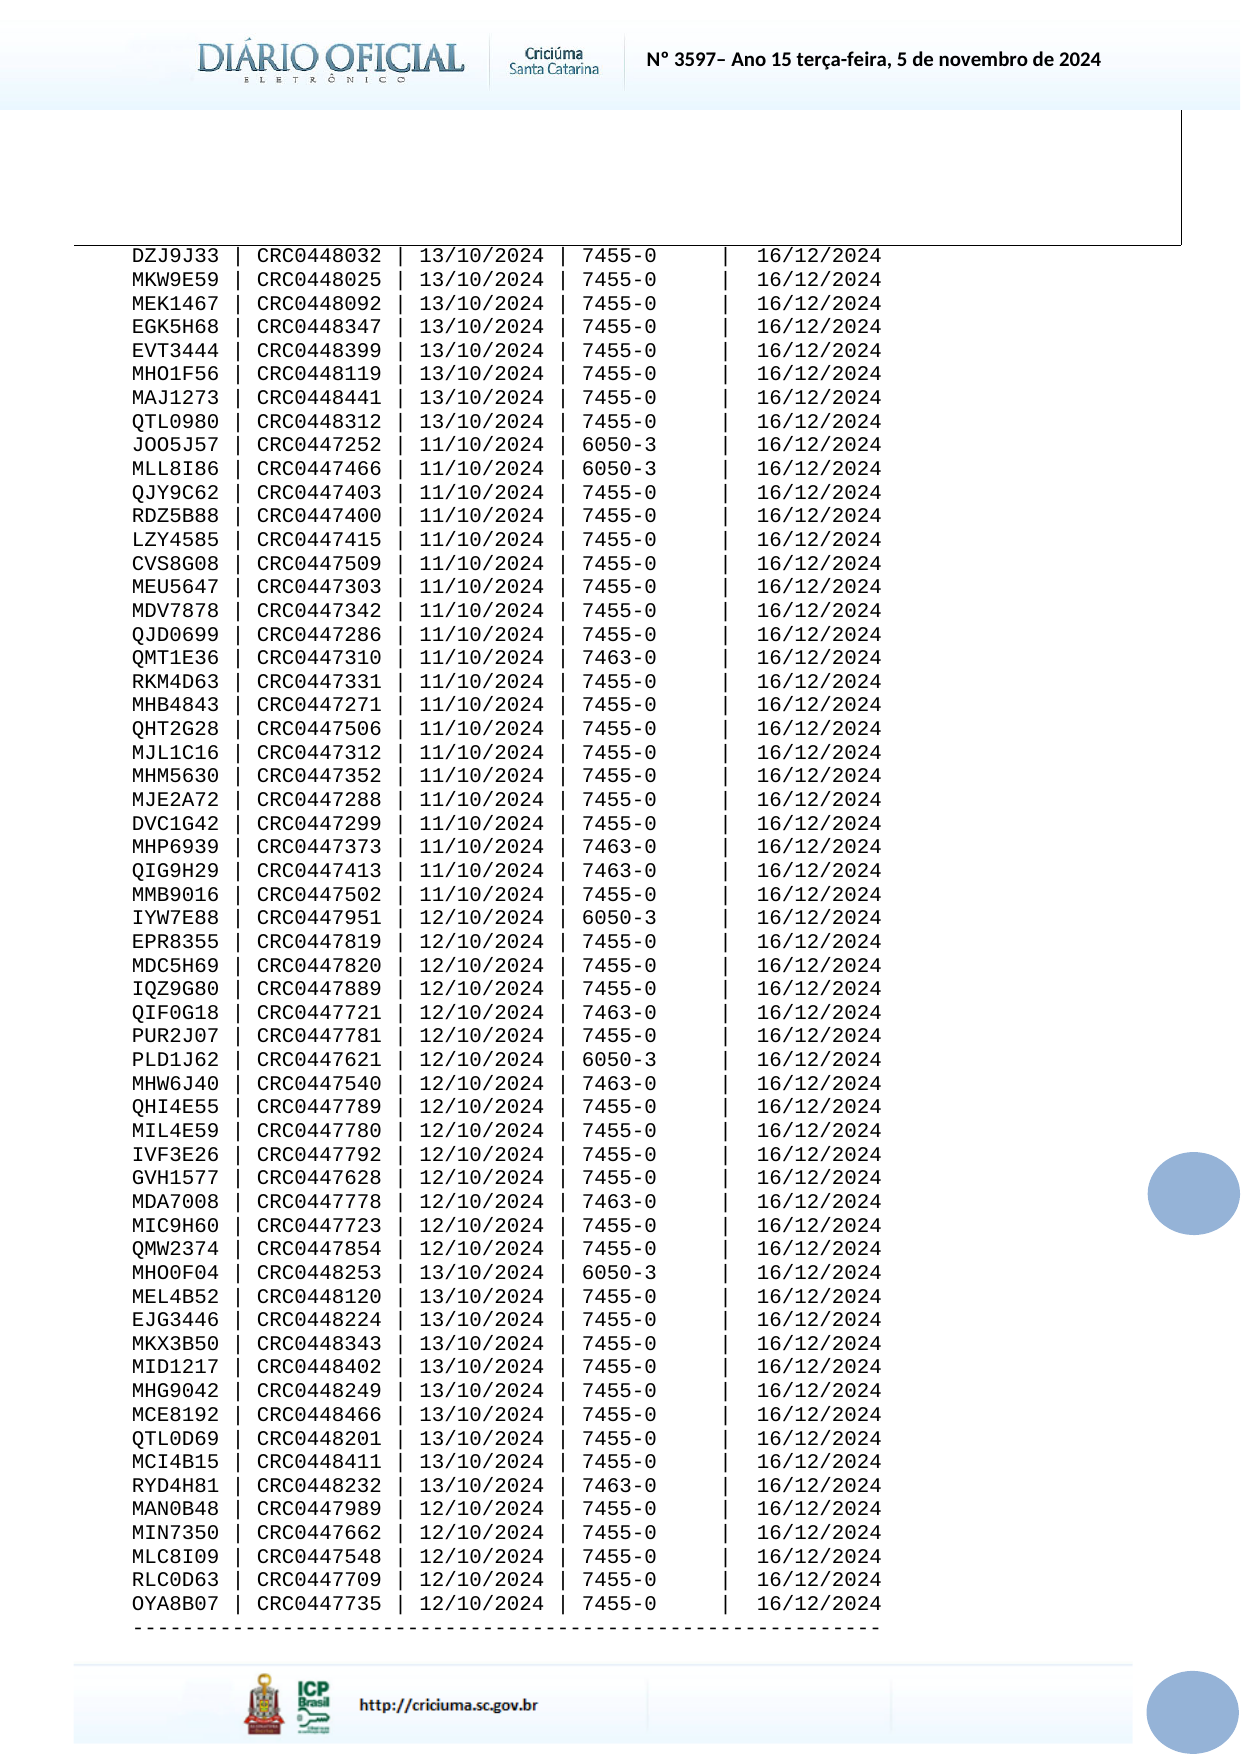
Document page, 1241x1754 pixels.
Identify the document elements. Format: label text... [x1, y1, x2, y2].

text DVC1G42 | CRC0447299 | 11/10/2024 | 7455-0 | 16/12/2024 [44, 813, 1181, 836]
text MAN0B48 | CRC0447989 | 12/10/2024 | 7455-0 | 16/12/2024 [44, 1498, 1181, 1522]
text EPR8355 | CRC0447819 | 12/10/2024 | 7455-0 | 16/12/2024 [44, 931, 1181, 954]
text QHT2G28 | CRC0447506 | 11/10/2024 | 7455-0 | 16/12/2024 [44, 718, 1181, 742]
text MIN7350 | CRC0447662 | 12/10/2024 | 7455-0 | 16/12/2024 [44, 1522, 1181, 1546]
text MDV7878 | CRC0447342 | 11/10/2024 | 7455-0 | 16/12/2024 [44, 600, 1181, 623]
text MDC5H69 | CRC0447820 | 12/10/2024 | 7455-0 | 16/12/2024 [44, 954, 1181, 978]
text IVF3E26 | CRC0447792 | 12/10/2024 | 7455-0 | 16/12/2024 [44, 1144, 1181, 1167]
text LZY4585 | CRC0447415 | 11/10/2024 | 7455-0 | 16/12/2024 [44, 529, 1181, 553]
text EVT3444 | CRC0448399 | 13/10/2024 | 7455-0 | 16/12/2024 [44, 340, 1181, 363]
text PUR2J07 | CRC0447781 | 12/10/2024 | 7455-0 | 16/12/2024 [44, 1026, 1181, 1049]
text QIG9H29 | CRC0447413 | 11/10/2024 | 7463-0 | 16/12/2024 [44, 860, 1181, 884]
text QJD0699 | CRC0447286 | 11/10/2024 | 7455-0 | 16/12/2024 [44, 623, 1181, 647]
text MHO1F56 | CRC0448119 | 13/10/2024 | 7455-0 | 16/12/2024 [44, 363, 1181, 387]
text QMT1E36 | CRC0447310 | 11/10/2024 | 7463-0 | 16/12/2024 [44, 647, 1181, 671]
text QIF0G18 | CRC0447721 | 12/10/2024 | 7463-0 | 16/12/2024 [44, 1002, 1181, 1026]
text MLL8I86 | CRC0447466 | 11/10/2024 | 6050-3 | 16/12/2024 [44, 458, 1181, 482]
text PLD1J62 | CRC0447621 | 12/10/2024 | 6050-3 | 16/12/2024 [44, 1049, 1181, 1073]
text QHI4E55 | CRC0447789 | 12/10/2024 | 7455-0 | 16/12/2024 [44, 1096, 1181, 1120]
text MDA7008 | CRC0447778 | 12/10/2024 | 7463-0 | 16/12/2024 [44, 1191, 1153, 1215]
text EGK5H68 | CRC0448347 | 13/10/2024 | 7455-0 | 16/12/2024 [44, 316, 1181, 340]
text MHG9042 | CRC0448249 | 13/10/2024 | 7455-0 | 16/12/2024 [44, 1380, 1181, 1404]
text IQZ9G80 | CRC0447889 | 12/10/2024 | 7455-0 | 16/12/2024 [44, 978, 1181, 1002]
text MAJ1273 | CRC0448441 | 13/10/2024 | 7455-0 | 16/12/2024 [44, 387, 1181, 411]
text MJL1C16 | CRC0447312 | 11/10/2024 | 7455-0 | 16/12/2024 [44, 742, 1181, 765]
text QMW2374 | CRC0447854 | 12/10/2024 | 7455-0 | 16/12/2024 [44, 1238, 1181, 1262]
text ------------------------------------------------------------ [44, 1617, 1181, 1640]
text MIL4E59 | CRC0447780 | 12/10/2024 | 7455-0 | 16/12/2024 [44, 1120, 1181, 1144]
text MEL4B52 | CRC0448120 | 13/10/2024 | 7455-0 | 16/12/2024 [44, 1286, 1181, 1309]
text MCI4B15 | CRC0448411 | 13/10/2024 | 7455-0 | 16/12/2024 [44, 1451, 1181, 1475]
text MLC8I09 | CRC0447548 | 12/10/2024 | 7455-0 | 16/12/2024 [44, 1546, 1181, 1569]
text MCE8192 | CRC0448466 | 13/10/2024 | 7455-0 | 16/12/2024 [44, 1404, 1181, 1427]
text QTL0980 | CRC0448312 | 13/10/2024 | 7455-0 | 16/12/2024 [44, 411, 1181, 434]
text RDZ5B88 | CRC0447400 | 11/10/2024 | 7455-0 | 16/12/2024 [44, 505, 1181, 529]
text MKW9E59 | CRC0448025 | 13/10/2024 | 7455-0 | 16/12/2024 [44, 269, 1181, 292]
text MHW6J40 | CRC0447540 | 12/10/2024 | 7463-0 | 16/12/2024 [44, 1073, 1181, 1096]
text QTL0D69 | CRC0448201 | 13/10/2024 | 7455-0 | 16/12/2024 [44, 1427, 1181, 1451]
text MEU5647 | CRC0447303 | 11/10/2024 | 7455-0 | 16/12/2024 [44, 576, 1181, 600]
text RLC0D63 | CRC0447709 | 12/10/2024 | 7455-0 | 16/12/2024 [44, 1569, 1181, 1593]
text MMB9016 | CRC0447502 | 11/10/2024 | 7455-0 | 16/12/2024 [44, 884, 1181, 907]
text OYA8B07 | CRC0447735 | 12/10/2024 | 7455-0 | 16/12/2024 [44, 1593, 1181, 1617]
text RYD4H81 | CRC0448232 | 13/10/2024 | 7463-0 | 16/12/2024 [44, 1475, 1181, 1498]
text MHP6939 | CRC0447373 | 11/10/2024 | 7463-0 | 16/12/2024 [44, 836, 1181, 860]
text MHO0F04 | CRC0448253 | 13/10/2024 | 6050-3 | 16/12/2024 [44, 1262, 1181, 1286]
text MHM5630 | CRC0447352 | 11/10/2024 | 7455-0 | 16/12/2024 [44, 765, 1181, 789]
text GVH1577 | CRC0447628 | 12/10/2024 | 7455-0 | 16/12/2024 [44, 1167, 1157, 1191]
text MJE2A72 | CRC0447288 | 11/10/2024 | 7455-0 | 16/12/2024 [44, 789, 1181, 813]
text MHB4843 | CRC0447271 | 11/10/2024 | 7455-0 | 16/12/2024 [44, 694, 1181, 718]
text JOO5J57 | CRC0447252 | 11/10/2024 | 6050-3 | 16/12/2024 [44, 434, 1181, 458]
text MIC9H60 | CRC0447723 | 12/10/2024 | 7455-0 | 16/12/2024 [44, 1215, 1181, 1238]
text MKX3B50 | CRC0448343 | 13/10/2024 | 7455-0 | 16/12/2024 [44, 1333, 1181, 1357]
text RKM4D63 | CRC0447331 | 11/10/2024 | 7455-0 | 16/12/2024 [44, 671, 1181, 694]
text CVS8G08 | CRC0447509 | 11/10/2024 | 7455-0 | 16/12/2024 [44, 553, 1181, 576]
text MEK1467 | CRC0448092 | 13/10/2024 | 7455-0 | 16/12/2024 [44, 292, 1181, 316]
text EJG3446 | CRC0448224 | 13/10/2024 | 7455-0 | 16/12/2024 [44, 1309, 1181, 1333]
text QJY9C62 | CRC0447403 | 11/10/2024 | 7455-0 | 16/12/2024 [44, 482, 1181, 505]
text MID1217 | CRC0448402 | 13/10/2024 | 7455-0 | 16/12/2024 [44, 1357, 1181, 1380]
text DZJ9J33 | CRC0448032 | 13/10/2024 | 7455-0 | 16/12/2024 [44, 245, 1181, 269]
text IYW7E88 | CRC0447951 | 12/10/2024 | 6050-3 | 16/12/2024 [44, 907, 1181, 931]
